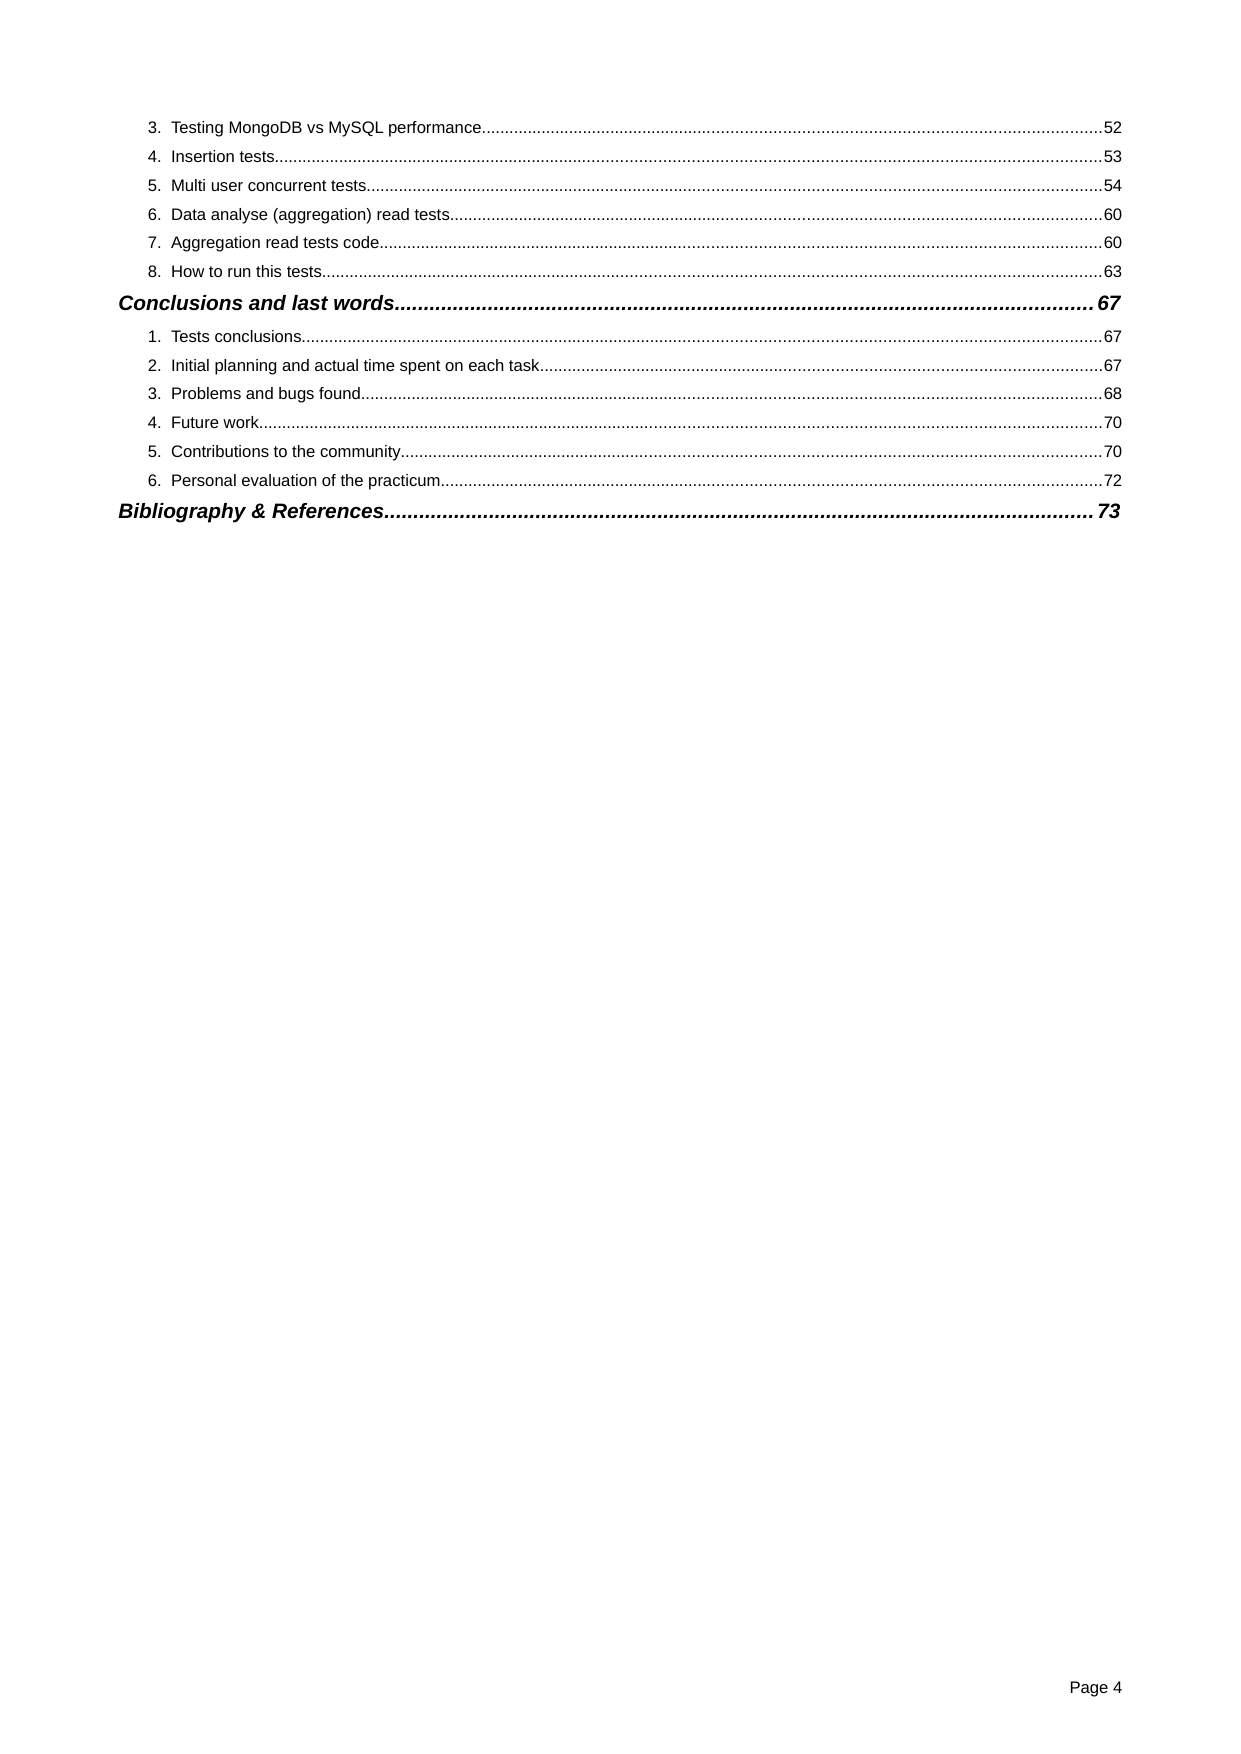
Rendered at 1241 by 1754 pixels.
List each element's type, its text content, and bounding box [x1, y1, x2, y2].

text Bibliography & References 73 [118, 499, 1122, 523]
text 7. Aggregation read tests code 60 [148, 233, 1122, 252]
text 6. Personal evaluation of the practicum 72 [148, 470, 1122, 489]
text 5. Multi user concurrent tests 54 [148, 176, 1122, 195]
text 6. Data analyse (aggregation) read tests 60 [148, 204, 1122, 223]
text 4. Insertion tests 53 [148, 147, 1122, 166]
text Conclusions and last words 67 [118, 291, 1122, 314]
text 3. Problems and bugs found 68 [148, 384, 1122, 403]
text 8. How to run this tests 63 [148, 262, 1122, 281]
text 1. Tests conclusions 67 [148, 327, 1122, 346]
text 2. Initial planning and actual time spent on each task 67 [148, 355, 1122, 374]
text 4. Future work 70 [148, 413, 1122, 432]
text 3. Testing MongoDB vs MySQL performance 52 [148, 118, 1122, 137]
text 5. Contributions to the community 70 [148, 442, 1122, 461]
